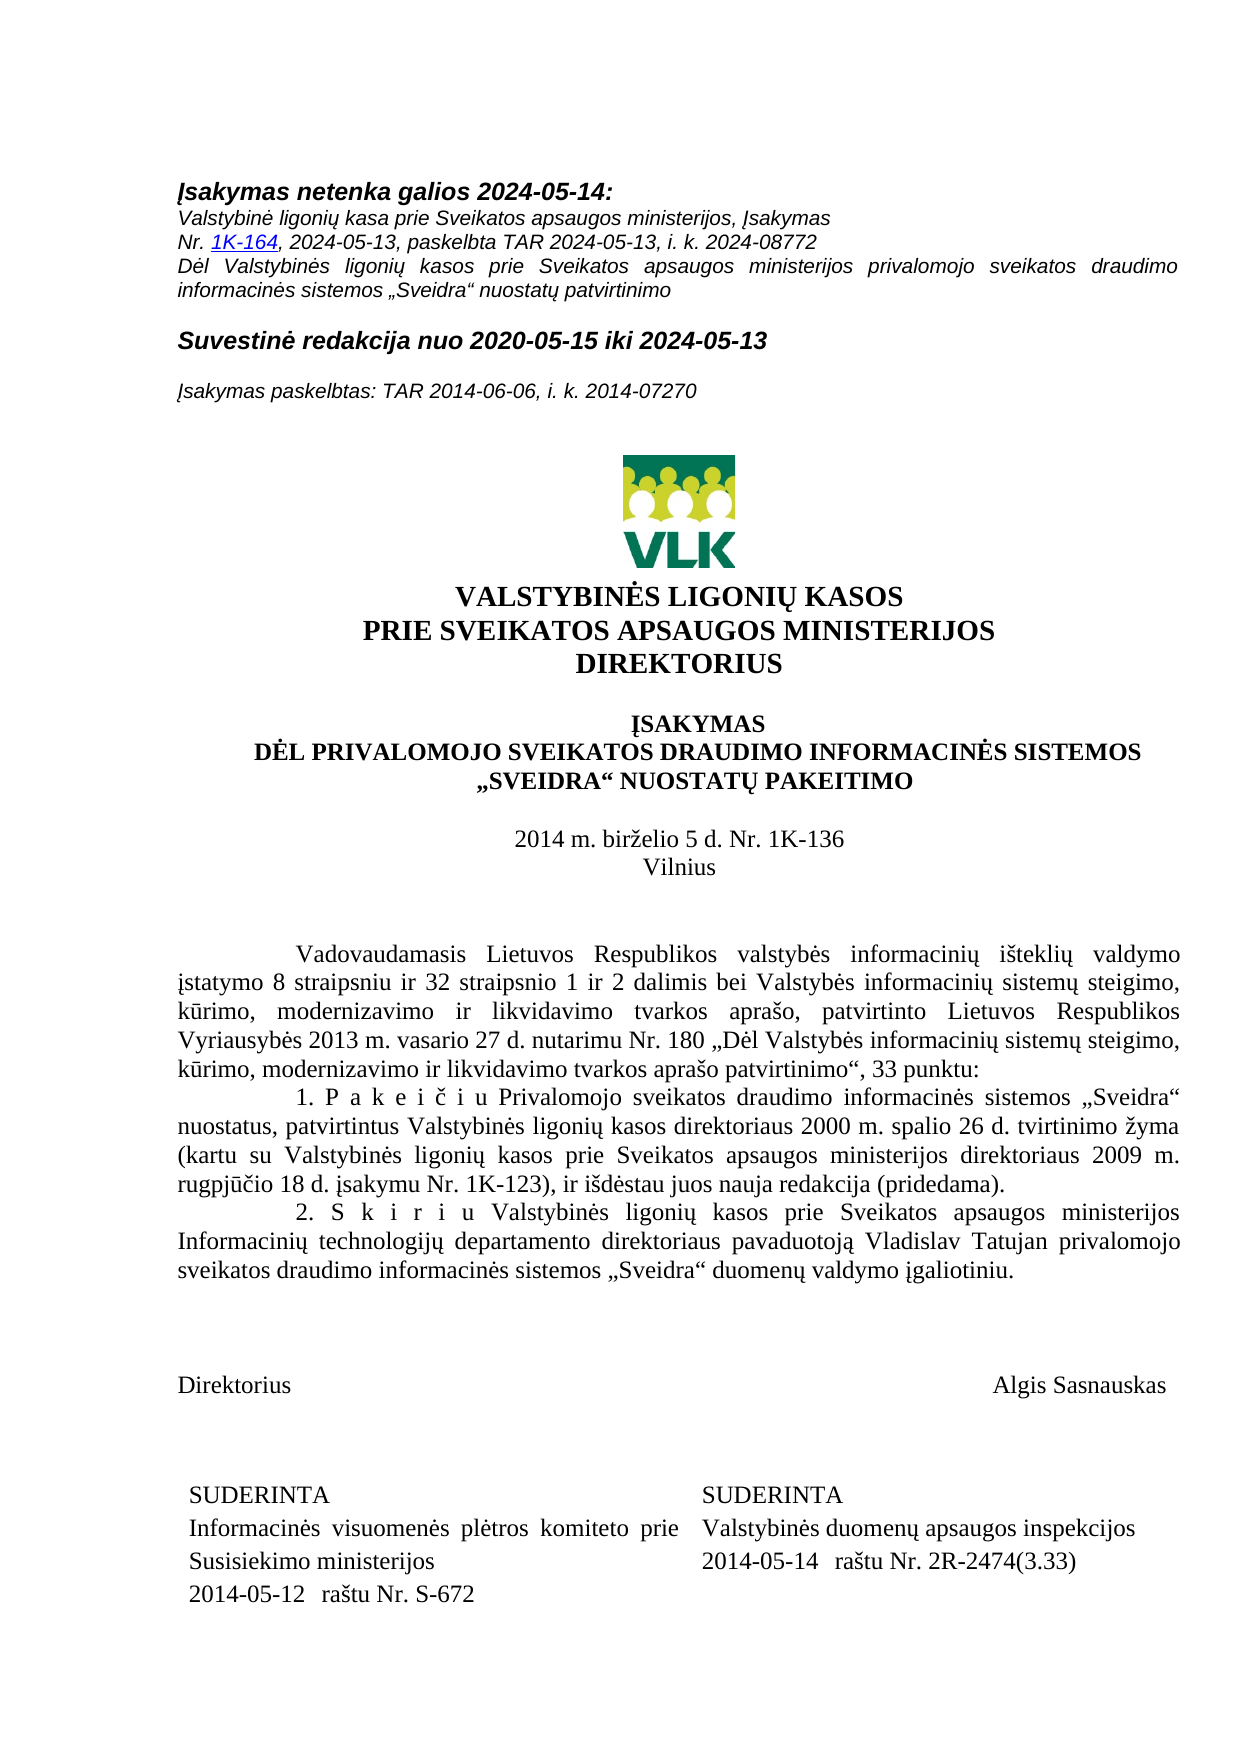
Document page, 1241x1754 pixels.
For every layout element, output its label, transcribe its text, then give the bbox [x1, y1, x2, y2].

text 1. P a k e i č i u Privalomojo sveikatos draudimo informacinės sistemos „Sveidra“ nuostatus, patvirtintus Valstybinės ligonių kasos direktoriaus 2000 m. spalio 26 d. tvirtinimo žyma (kartu su Valstybinės ligonių kasos prie Sveikatos apsaugos ministerijos direktoriaus 2009 m. rugpjūčio 18 d. įsakymu Nr. 1K-123), ir išdėstau juos nauja redakcija (pridedama). [177, 1082, 1181, 1197]
text Suvestinė redakcija nuo 2020-05-15 iki 2024-05-13 [177, 326, 1181, 354]
text Įsakymas netenka galios 2024-05-14: [177, 177, 1181, 206]
text Valstybinė ligonių kasa prie Sveikatos apsaugos ministerijos, Įsakymas [177, 206, 1181, 230]
text Vilnius [177, 852, 1181, 881]
text DĖL PRIVALOMOJO SVEIKATOS DRAUDIMO INFORMACINĖS SISTEMOS „SVEIDRA“ NUOSTATŲ PAKEITIMO [215, 737, 1181, 795]
table_header SUDERINTA Valstybinės duomenų apsaugos inspekcijos 2014-05-14 raštu Nr. 2R-2474(3.33) [690, 1456, 1204, 1636]
text Dėl Valstybinės ligonių kasos prie Sveikatos apsaugos ministerijos privalomojo sveikatos draudimo informacinės sistemos „Sveidra“ nuostatų patvirtinimo [177, 254, 1181, 302]
text VALSTYBINĖS LIGONIŲ KASOS [177, 579, 1181, 613]
text Įsakymas paskelbtas: TAR 2014-06-06, i. k. 2014-07270 [177, 378, 1181, 402]
text PRIE SVEIKATOS APSAUGOS MINISTERIJOS [177, 613, 1181, 646]
text Vadovaudamasis Lietuvos Respublikos valstybės informacinių išteklių valdymo įstatymo 8 straipsniu ir 32 straipsnio 1 ir 2 dalimis bei Valstybės informacinių sistemų steigimo, kūrimo, modernizavimo ir likvidavimo tvarkos aprašo, patvirtinto Lietuvos Respublikos Vyriausybės 2013 m. vasario 27 d. nutarimu Nr. 180 „Dėl Valstybės informacinių sistemų steigimo, kūrimo, modernizavimo ir likvidavimo tvarkos aprašo patvirtinimo“, 33 punktu: [177, 939, 1181, 1082]
text Nr. 1K-164, 2024-05-13, paskelbta TAR 2024-05-13, i. k. 2024-08772 [177, 230, 1181, 254]
text Direktorius Algis Sasnauskas [177, 1370, 1181, 1399]
text 2. S k i r i u Valstybinės ligonių kasos prie Sveikatos apsaugos ministerijos Informacinių technologijų departamento direktoriaus pavaduotoją Vladislav Tatujan privalomojo sveikatos draudimo informacinės sistemos „Sveidra“ duomenų valdymo įgaliotiniu. [177, 1197, 1181, 1284]
text 2014 m. birželio 5 d. Nr. 1K-136 [177, 824, 1181, 852]
text DIREKTORIUS [177, 646, 1181, 680]
text ĮSAKYMAS [215, 709, 1181, 737]
table_header SUDERINTA Informacinės visuomenės plėtros komiteto prie Susisiekimo ministerijos 2014-05-12 raštu Nr. S-672 [177, 1456, 690, 1636]
